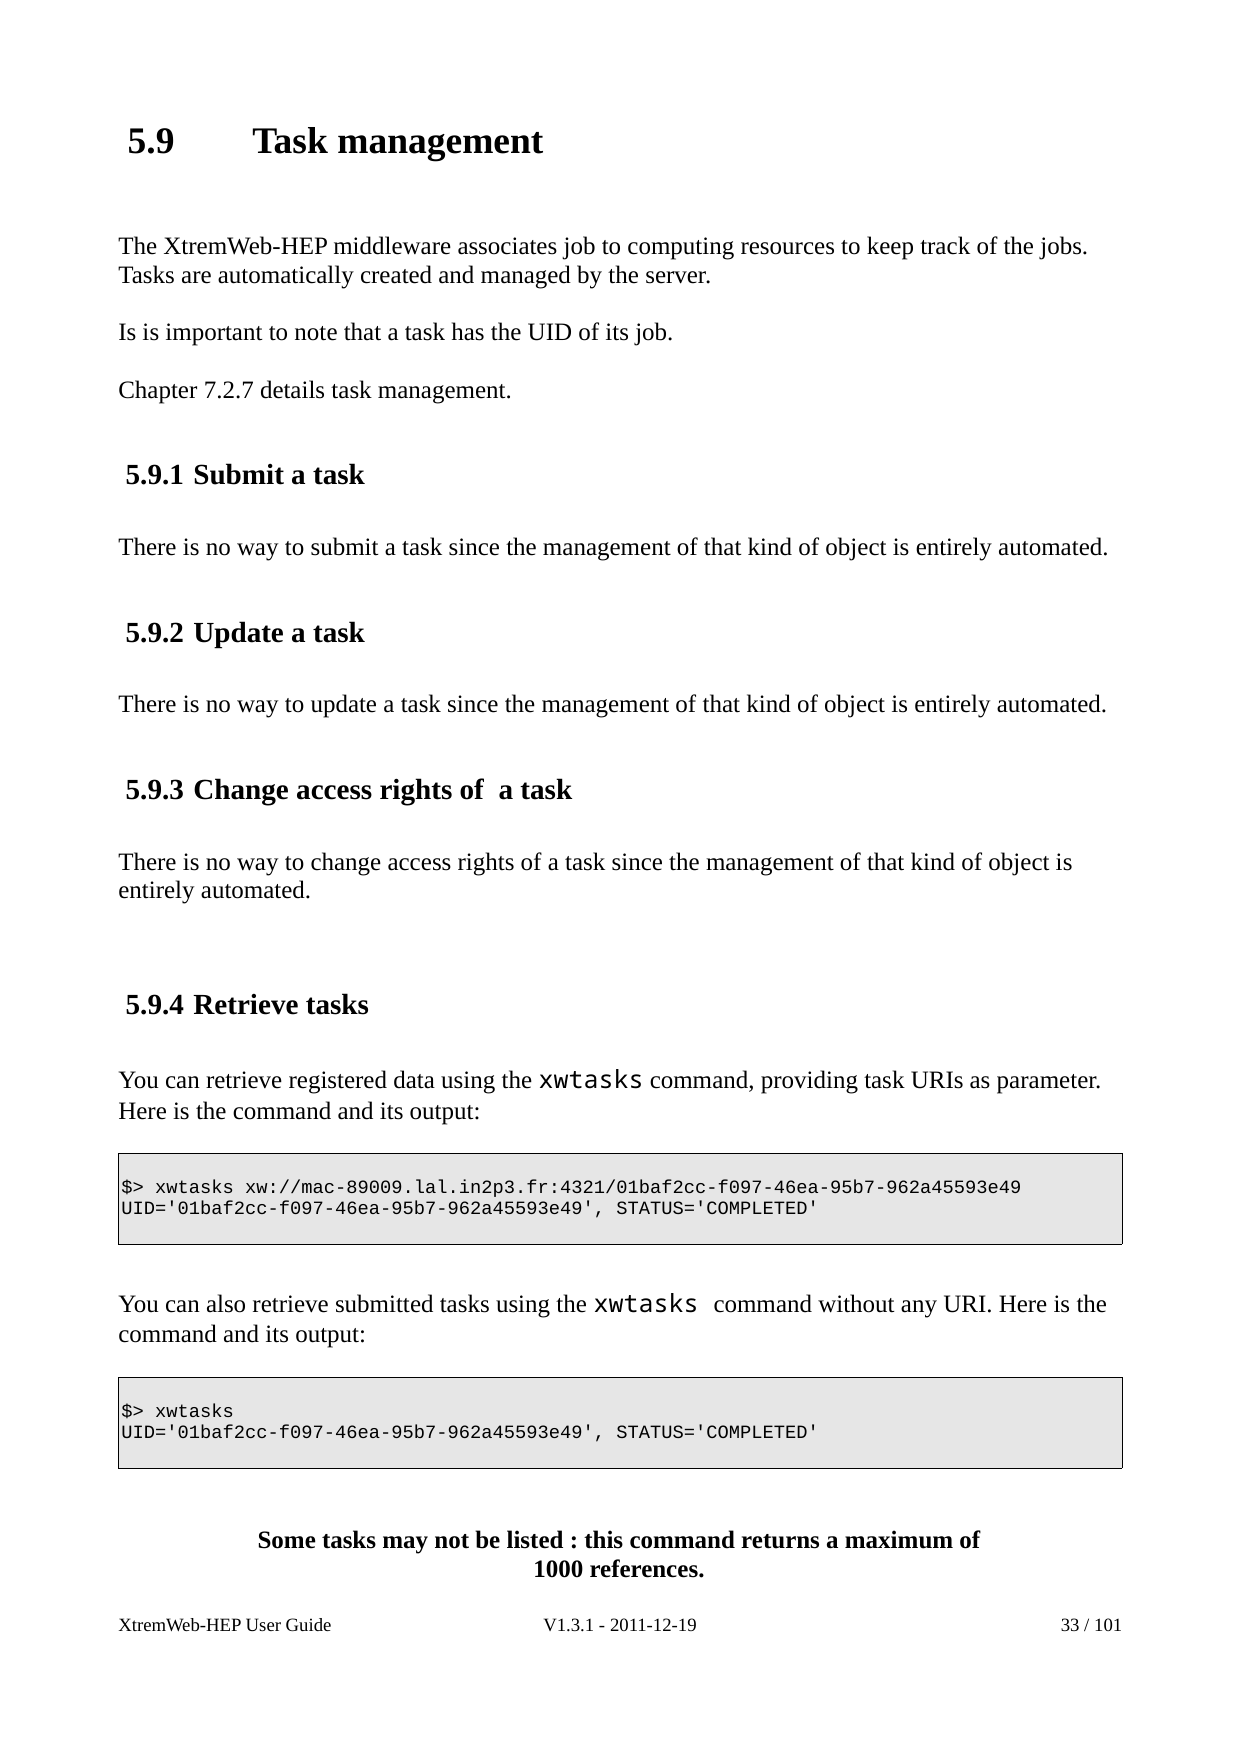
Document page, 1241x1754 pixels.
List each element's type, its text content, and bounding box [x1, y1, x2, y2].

subtitle Update a task [118, 615, 1122, 648]
text Some tasks may not be listed : this command returns a maximum of 1000 references. [233, 1526, 1004, 1583]
subtitle Task management [118, 118, 1122, 161]
text There is no way to update a task since the management of that kind of object is entirely automated. [118, 689, 1122, 718]
text There is no way to submit a task since the management of that kind of object is entirely automated. [118, 532, 1122, 561]
text There is no way to change access rights of a task since the management of that kind of object is entirely automated. [118, 847, 1122, 904]
text $> xwtasks [119, 1398, 1122, 1419]
subtitle Retrieve tasks [118, 987, 1122, 1020]
text Is is important to note that a task has the UID of its job. [118, 317, 1122, 346]
text You can retrieve registered data using the xwtasks command, providing task URIs as parameter. Here is the command and its output: [118, 1062, 1122, 1124]
text $> xwtasks xw://mac-89009.lal.in2p3.fr:4321/01baf2cc-f097-46ea-95b7-962a45593e49 [119, 1174, 1122, 1196]
text UID='01baf2cc-f097-46ea-95b7-962a45593e49', STATUS='COMPLETED' [119, 1419, 1122, 1441]
text UID='01baf2cc-f097-46ea-95b7-962a45593e49', STATUS='COMPLETED' [119, 1196, 1122, 1217]
text You can also retrieve submitted tasks using the xwtasks command without any URI. Here is the command and its output: [118, 1286, 1122, 1348]
subtitle Change access rights of a task [118, 772, 1122, 806]
text Chapter 7.2.7 details task management. [118, 375, 1122, 404]
text The XtremWeb-HEP middleware associates job to computing resources to keep track of the jobs. Tasks are automatically created and managed by the server. [118, 231, 1122, 289]
subtitle Submit a task [118, 457, 1122, 491]
